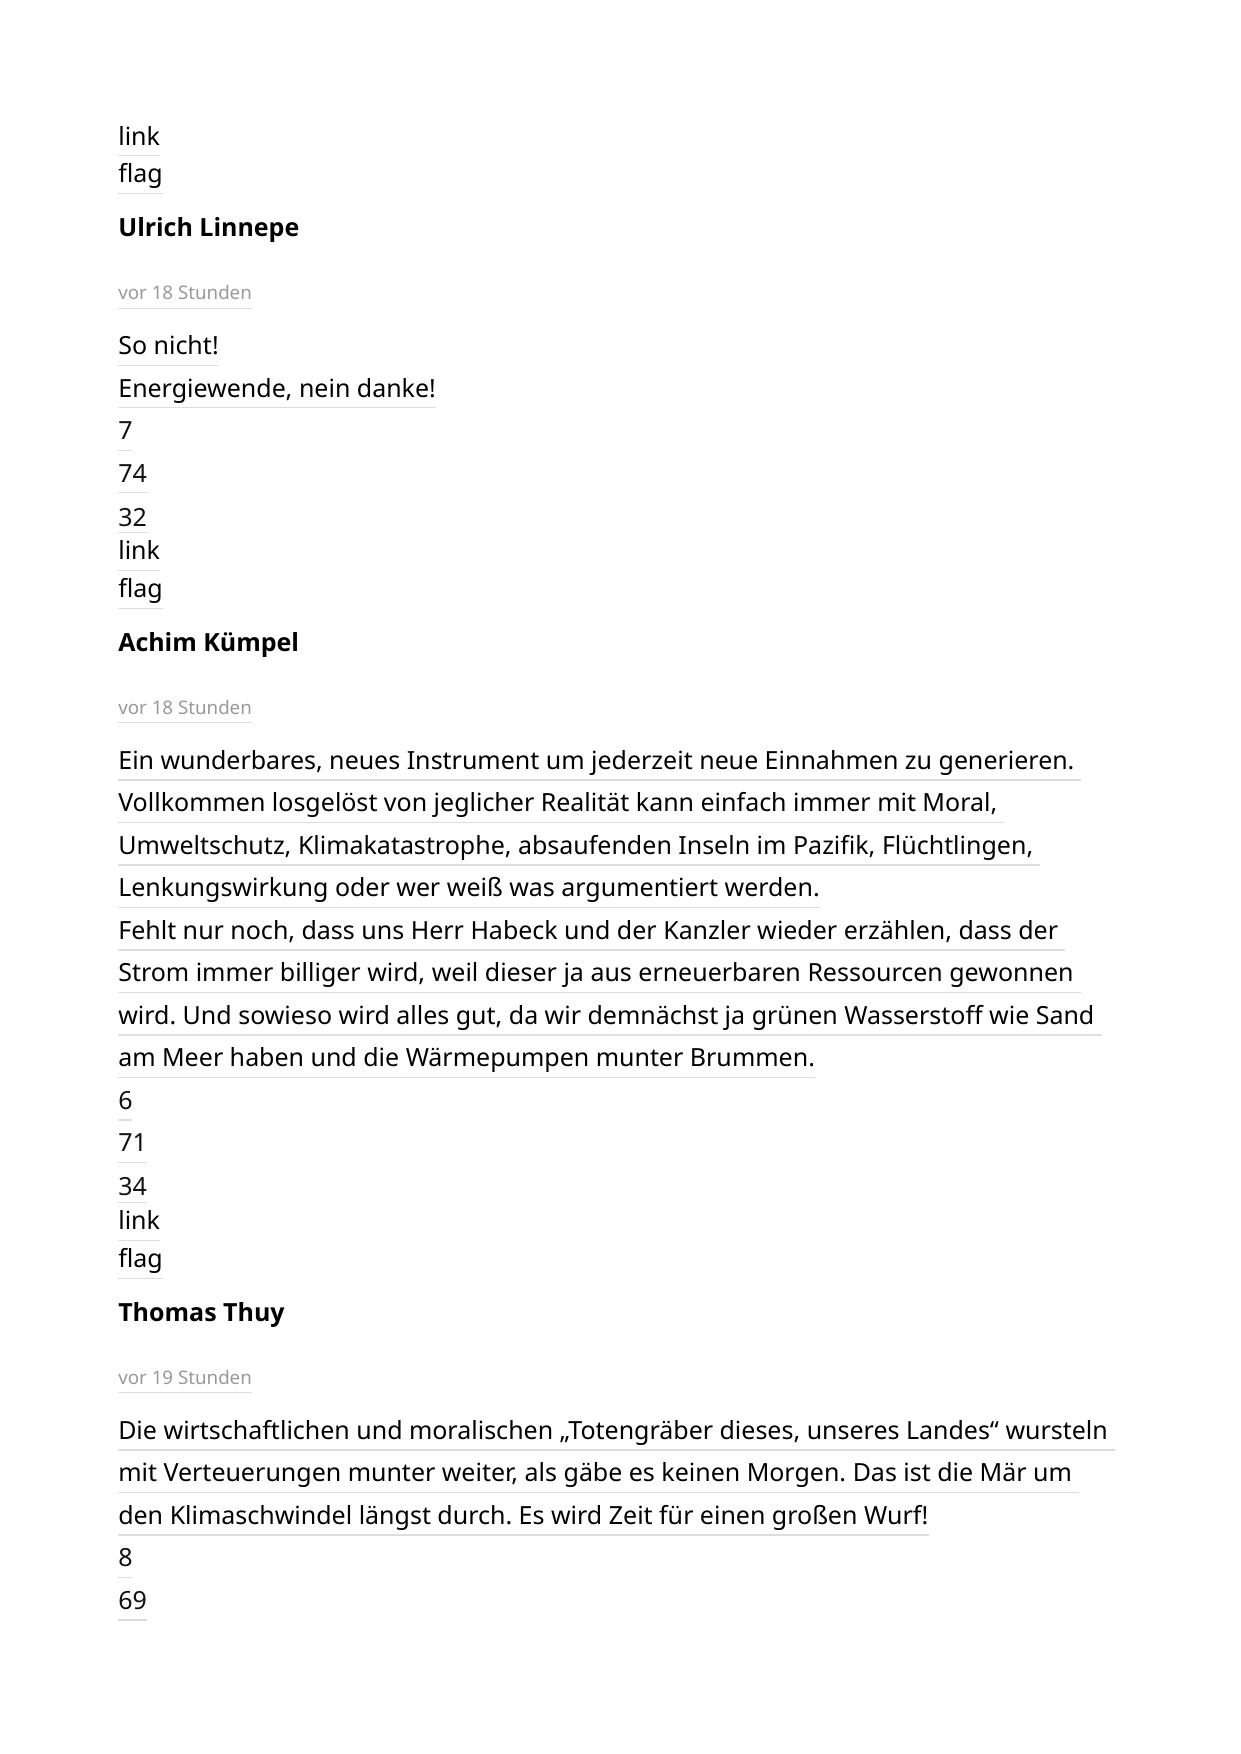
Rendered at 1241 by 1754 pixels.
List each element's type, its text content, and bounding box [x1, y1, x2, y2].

text flag [118, 156, 1122, 194]
text So nicht! Energiewende, nein danke! [118, 328, 1122, 408]
text 34 [118, 1168, 1122, 1203]
text 74 [118, 455, 1122, 493]
text Thomas Thuy [118, 1294, 1122, 1329]
text 69 [118, 1582, 1122, 1621]
text 32 [118, 498, 1122, 533]
text vor 18 Stunden [118, 694, 1117, 723]
text Ulrich Linnepe [118, 210, 1122, 244]
text link [118, 118, 1122, 156]
text vor 19 Stunden [118, 1364, 1117, 1393]
text Ein wunderbares, neues Instrument um jederzeit neue Einnahmen zu generieren. Vollkommen losgelöst von jeglicher Realität kann einfach immer mit Moral, Umweltschutz, Klimakatastrophe, absaufenden Inseln im Pazifik, Flüchtlingen, Lenkungswirkung oder wer weiß was argumentiert werden. Fehlt nur noch, dass uns Herr Habeck und der Kanzler wieder erzählen, dass der Strom immer billiger wird, weil dieser ja aus erneuerbaren Ressourcen gewonnen wird. Und sowieso wird alles gut, da wir demnächst ja grünen Wasserstoff wie Sand am Meer haben und die Wärmepumpen munter Brummen. [118, 743, 1122, 1078]
text 8 [118, 1540, 1122, 1578]
text 6 [118, 1083, 1122, 1121]
text 7 [118, 413, 1122, 451]
text flag [118, 571, 1122, 609]
text vor 18 Stunden [118, 279, 1117, 309]
text flag [118, 1241, 1122, 1279]
text link [118, 1203, 1122, 1241]
text Die wirtschaftlichen und moralischen „Totengräber dieses, unseres Landes“ wursteln mit Verteuerungen munter weiter, als gäbe es keinen Morgen. Das ist die Mär um den Klimaschwindel längst durch. Es wird Zeit für einen großen Wurf! [118, 1412, 1122, 1536]
text Achim Kümpel [118, 625, 1122, 659]
text 71 [118, 1125, 1122, 1163]
text link [118, 533, 1122, 571]
